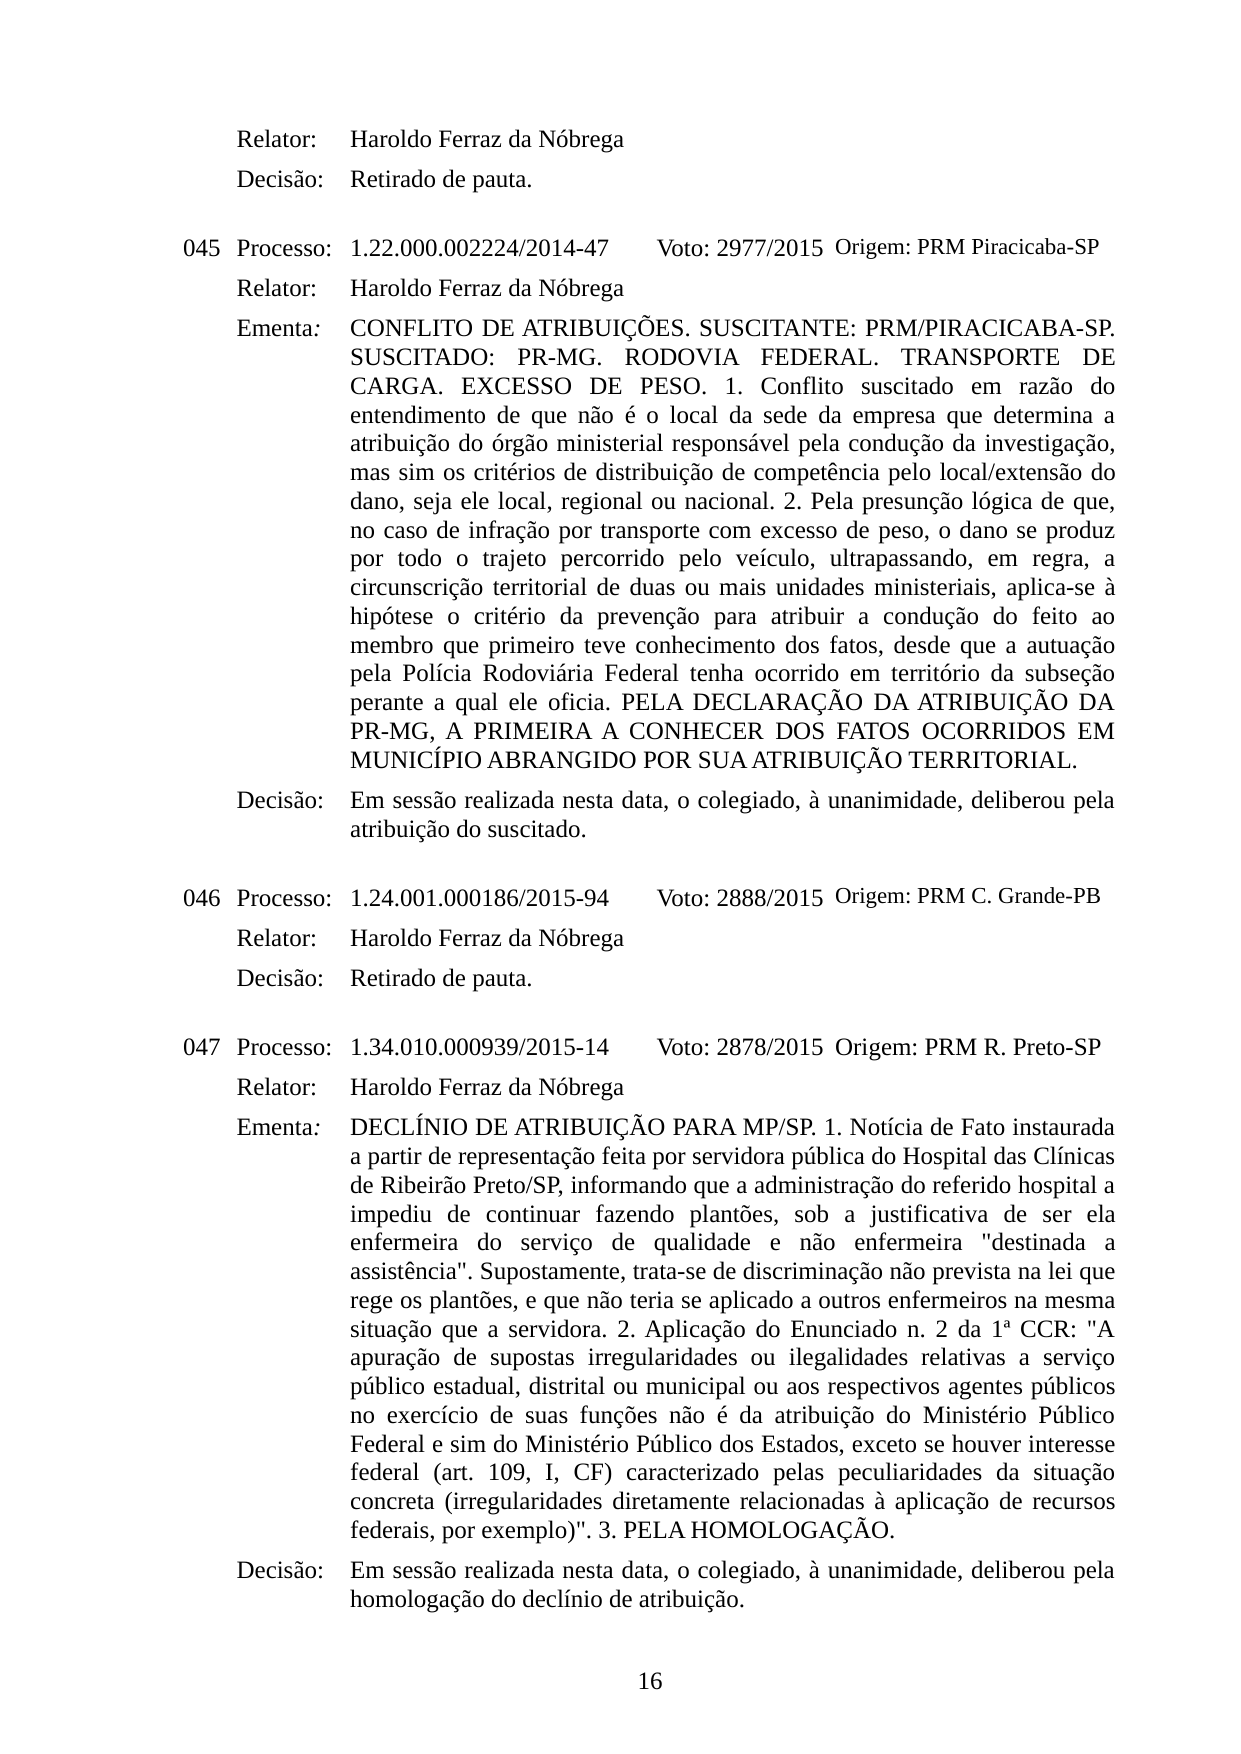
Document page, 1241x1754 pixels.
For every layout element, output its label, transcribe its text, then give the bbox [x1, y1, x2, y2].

table_cell Ementa: [231, 1107, 344, 1549]
table_cell Haroldo Ferraz da Nóbrega [344, 1066, 1122, 1107]
table_cell CONFLITO DE ATRIBUIÇÕES. SUSCITANTE: PRM/PIRACICABA-SP. SUSCITADO: PR-MG. RODOVIA FEDERAL. TRANSPORTE DE CARGA. EXCESSO DE PESO. 1. Conflito suscitado em razão do entendimento de que não é o local da sede da empresa que determina a atribuição do órgão ministerial responsável pela condução da investigação, mas sim os critérios de distribuição de competência pelo local/extensão do dano, seja ele local, regional ou nacional. 2. Pela presunção lógica de que, no caso de infração por transporte com excesso de peso, o dano se produz por todo o trajeto percorrido pelo veículo, ultrapassando, em regra, a circunscrição territorial de duas ou mais unidades ministeriais, aplica-se à hipótese o critério da prevenção para atribuir a condução do feito ao membro que primeiro teve conhecimento dos fatos, desde que a autuação pela Polícia Rodoviária Federal tenha ocorrido em território da subseção perante a qual ele oficia. PELA DECLARAÇÃO DA ATRIBUIÇÃO DA PR-MG, A PRIMEIRA A CONHECER DOS FATOS OCORRIDOS EM MUNICÍPIO ABRANGIDO POR SUA ATRIBUIÇÃO TERRITORIAL. [344, 308, 1122, 779]
table_cell Relator: [231, 917, 344, 957]
table_header Processo: [231, 1026, 344, 1066]
table_cell Decisão: [231, 957, 344, 997]
table_cell Ementa: [231, 308, 344, 779]
table_cell Haroldo Ferraz da Nóbrega [344, 917, 1122, 957]
table_header Voto: 2977/2015 [651, 227, 829, 267]
table_cell [177, 779, 231, 848]
table_header 1.34.010.000939/2015-14 [344, 1026, 651, 1066]
table_cell [177, 917, 231, 957]
table_header 1.24.001.000186/2015-94 [344, 877, 651, 917]
table_cell Relator: [231, 268, 344, 308]
table_cell Retirado de pauta. [344, 957, 1122, 997]
table_cell [177, 308, 231, 779]
table_header Origem: PRM R. Preto-SP [829, 1026, 1122, 1066]
table_cell Decisão: [231, 1549, 344, 1618]
table_header 1.22.000.002224/2014-47 [344, 227, 651, 267]
table_cell [177, 957, 231, 997]
table_header Voto: 2888/2015 [651, 877, 829, 917]
table_cell [177, 1066, 231, 1107]
table_cell Haroldo Ferraz da Nóbrega [344, 118, 1122, 158]
table_cell Relator: [231, 118, 344, 158]
table_cell Relator: [231, 1066, 344, 1107]
table_cell Haroldo Ferraz da Nóbrega [344, 268, 1122, 308]
table_cell [177, 1107, 231, 1549]
table_header Origem: PRM C. Grande-PB [829, 877, 1122, 917]
table_cell Decisão: [231, 779, 344, 848]
table_header Voto: 2878/2015 [651, 1026, 829, 1066]
table_cell DECLÍNIO DE ATRIBUIÇÃO PARA MP/SP. 1. Notícia de Fato instaurada a partir de representação feita por servidora pública do Hospital das Clínicas de Ribeirão Preto/SP, informando que a administração do referido hospital a impediu de continuar fazendo plantões, sob a justificativa de ser ela enfermeira do serviço de qualidade e não enfermeira "destinada a assistência". Supostamente, trata-se de discriminação não prevista na lei que rege os plantões, e que não teria se aplicado a outros enfermeiros na mesma situação que a servidora. 2. Aplicação do Enunciado n. 2 da 1ª CCR: "A apuração de supostas irregularidades ou ilegalidades relativas a serviço público estadual, distrital ou municipal ou aos respectivos agentes públicos no exercício de suas funções não é da atribuição do Ministério Público Federal e sim do Ministério Público dos Estados, exceto se houver interesse federal (art. 109, I, CF) caracterizado pelas peculiaridades da situação concreta (irregularidades diretamente relacionadas à aplicação de recursos federais, por exemplo)". 3. PELA HOMOLOGAÇÃO. [344, 1107, 1122, 1549]
table_cell [177, 1549, 231, 1618]
table_header 045 [177, 227, 231, 267]
table_header 047 [177, 1026, 231, 1066]
table_header Origem: PRM Piracicaba-SP [829, 227, 1122, 267]
table_header Processo: [231, 877, 344, 917]
table_cell [177, 158, 231, 198]
table_cell Decisão: [231, 158, 344, 198]
table_header Processo: [231, 227, 344, 267]
table_cell Em sessão realizada nesta data, o colegiado, à unanimidade, deliberou pela homologação do declínio de atribuição. [344, 1549, 1122, 1618]
table_cell [177, 268, 231, 308]
table_cell Em sessão realizada nesta data, o colegiado, à unanimidade, deliberou pela atribuição do suscitado. [344, 779, 1122, 848]
table_header 046 [177, 877, 231, 917]
table_cell Retirado de pauta. [344, 158, 1122, 198]
table_cell [177, 118, 231, 158]
